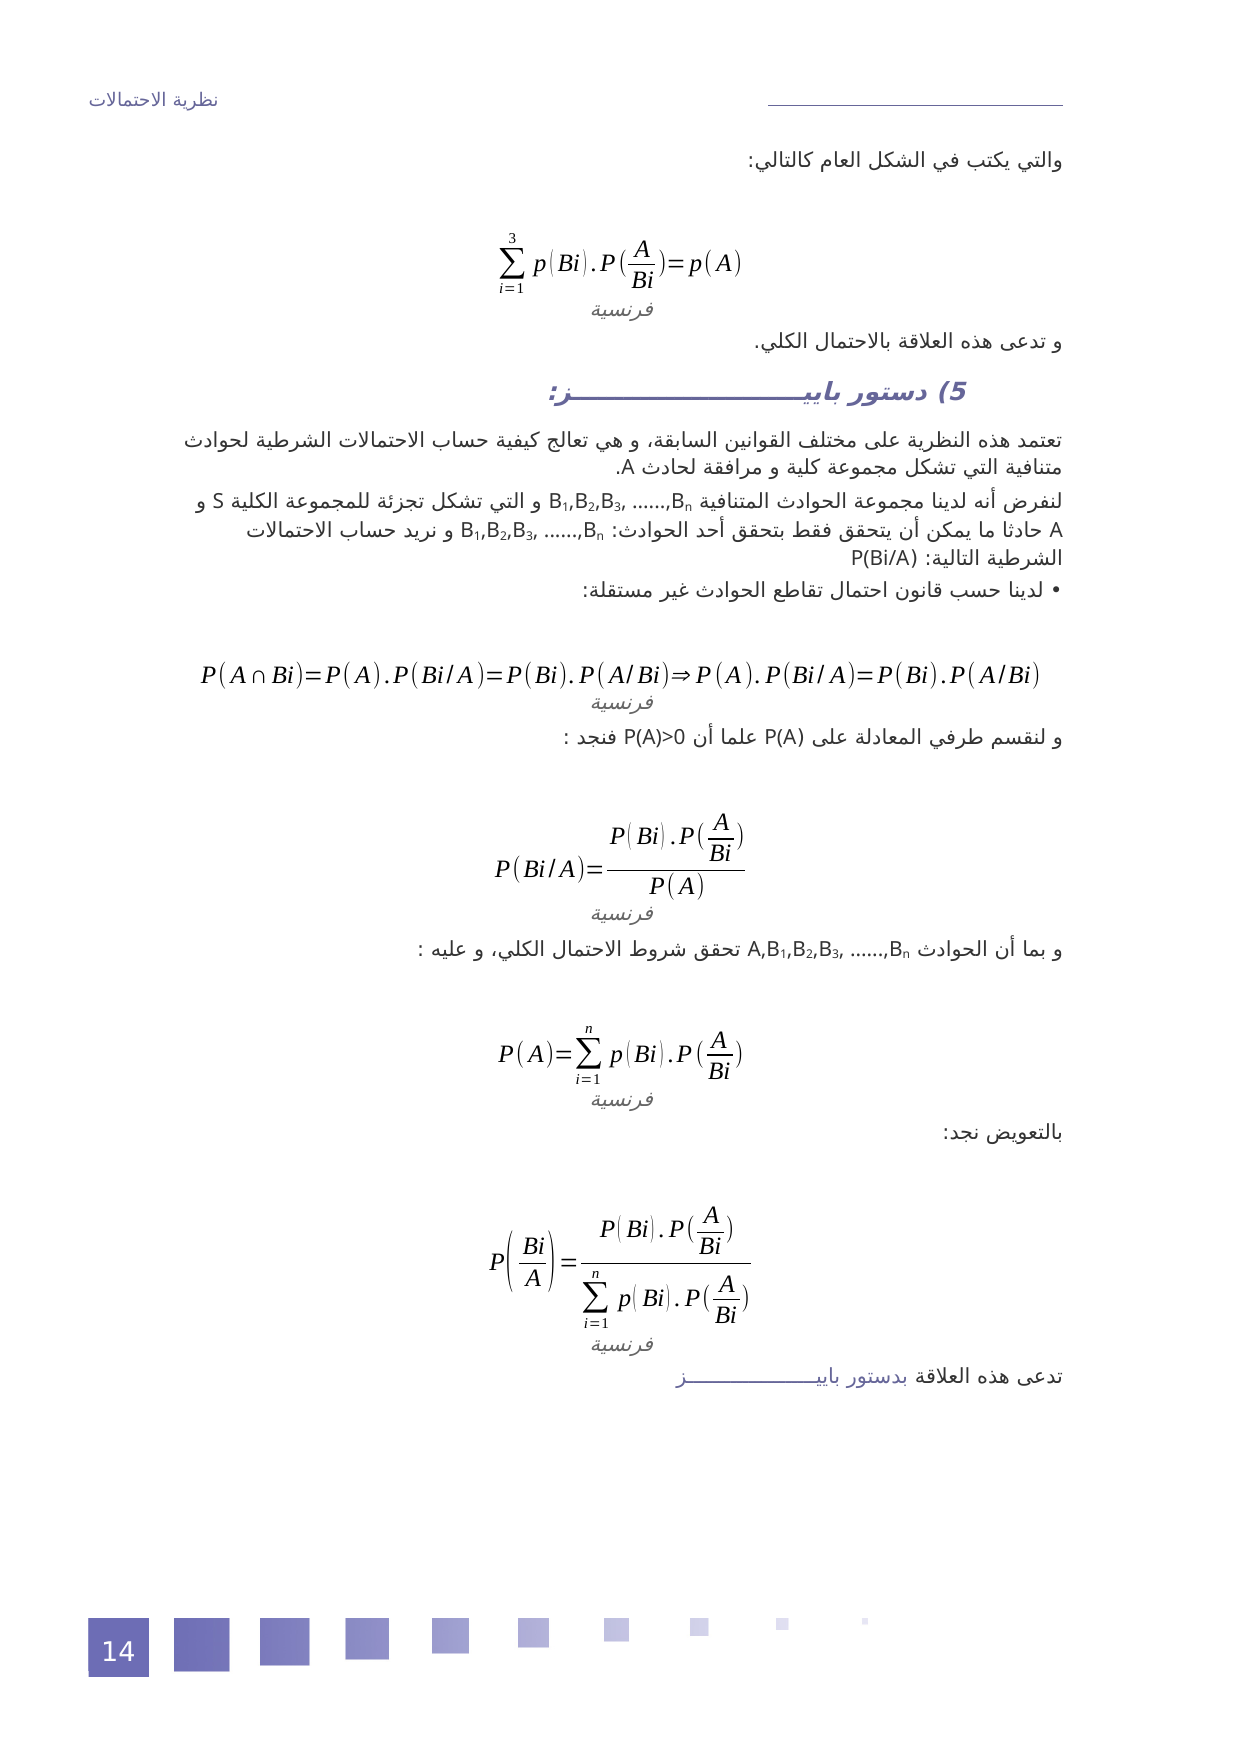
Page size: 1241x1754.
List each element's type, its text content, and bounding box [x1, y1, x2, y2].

picture [88, 1618, 1063, 1677]
text والتي يكتب في الشكل العام كالتالي: [177, 124, 1063, 172]
text تدعى هذه العلاقة بدستور باييـــــــــــــــــــــز [177, 1364, 1063, 1388]
title فرنسية [177, 1087, 1063, 1112]
title فرنسية [177, 901, 1063, 926]
text بالتعويض نجد: [177, 1120, 1063, 1144]
title فرنسية [177, 297, 1063, 321]
title دستور باييـــــــــــــــــــــــــــز: [177, 377, 974, 406]
text • لدينا حسب قانون احتمال تقاطع الحوادث غير مستقلة: [177, 578, 1063, 602]
text لنفرض أنه لدينا مجموعة الحوادث المتنافية B1,B2,B3, ......,Bn و التي تشكل تجزئة للمجموعة الكلية S و A حادثا ما يمكن أن يتحقق فقط بتحقق أحد الحوادث: B1,B2,B3, ......,Bn و نريد حساب الاحتمالات الشرطية التالية: (P(Bi/A [177, 487, 1063, 572]
text و تدعى هذه العلاقة بالاحتمال الكلي. [177, 329, 1063, 354]
text تعتمد هذه النظرية على مختلف القوانين السابقة، و هي تعالج كيفية حساب الاحتمالات الشرطية لحوادث متنافية التي تشكل مجموعة كلية و مرافقة لحادث A. [177, 428, 1063, 481]
text و بما أن الحوادث A,B1,B2,B3, ......,Bn تحقق شروط الاحتمال الكلي، و عليه : [177, 934, 1063, 962]
title فرنسية [177, 1332, 1063, 1356]
text و لنقسم طرفي المعادلة على (P(A علما أن P(A)>0 فنجد : [177, 722, 1063, 751]
title فرنسية [177, 690, 1063, 714]
